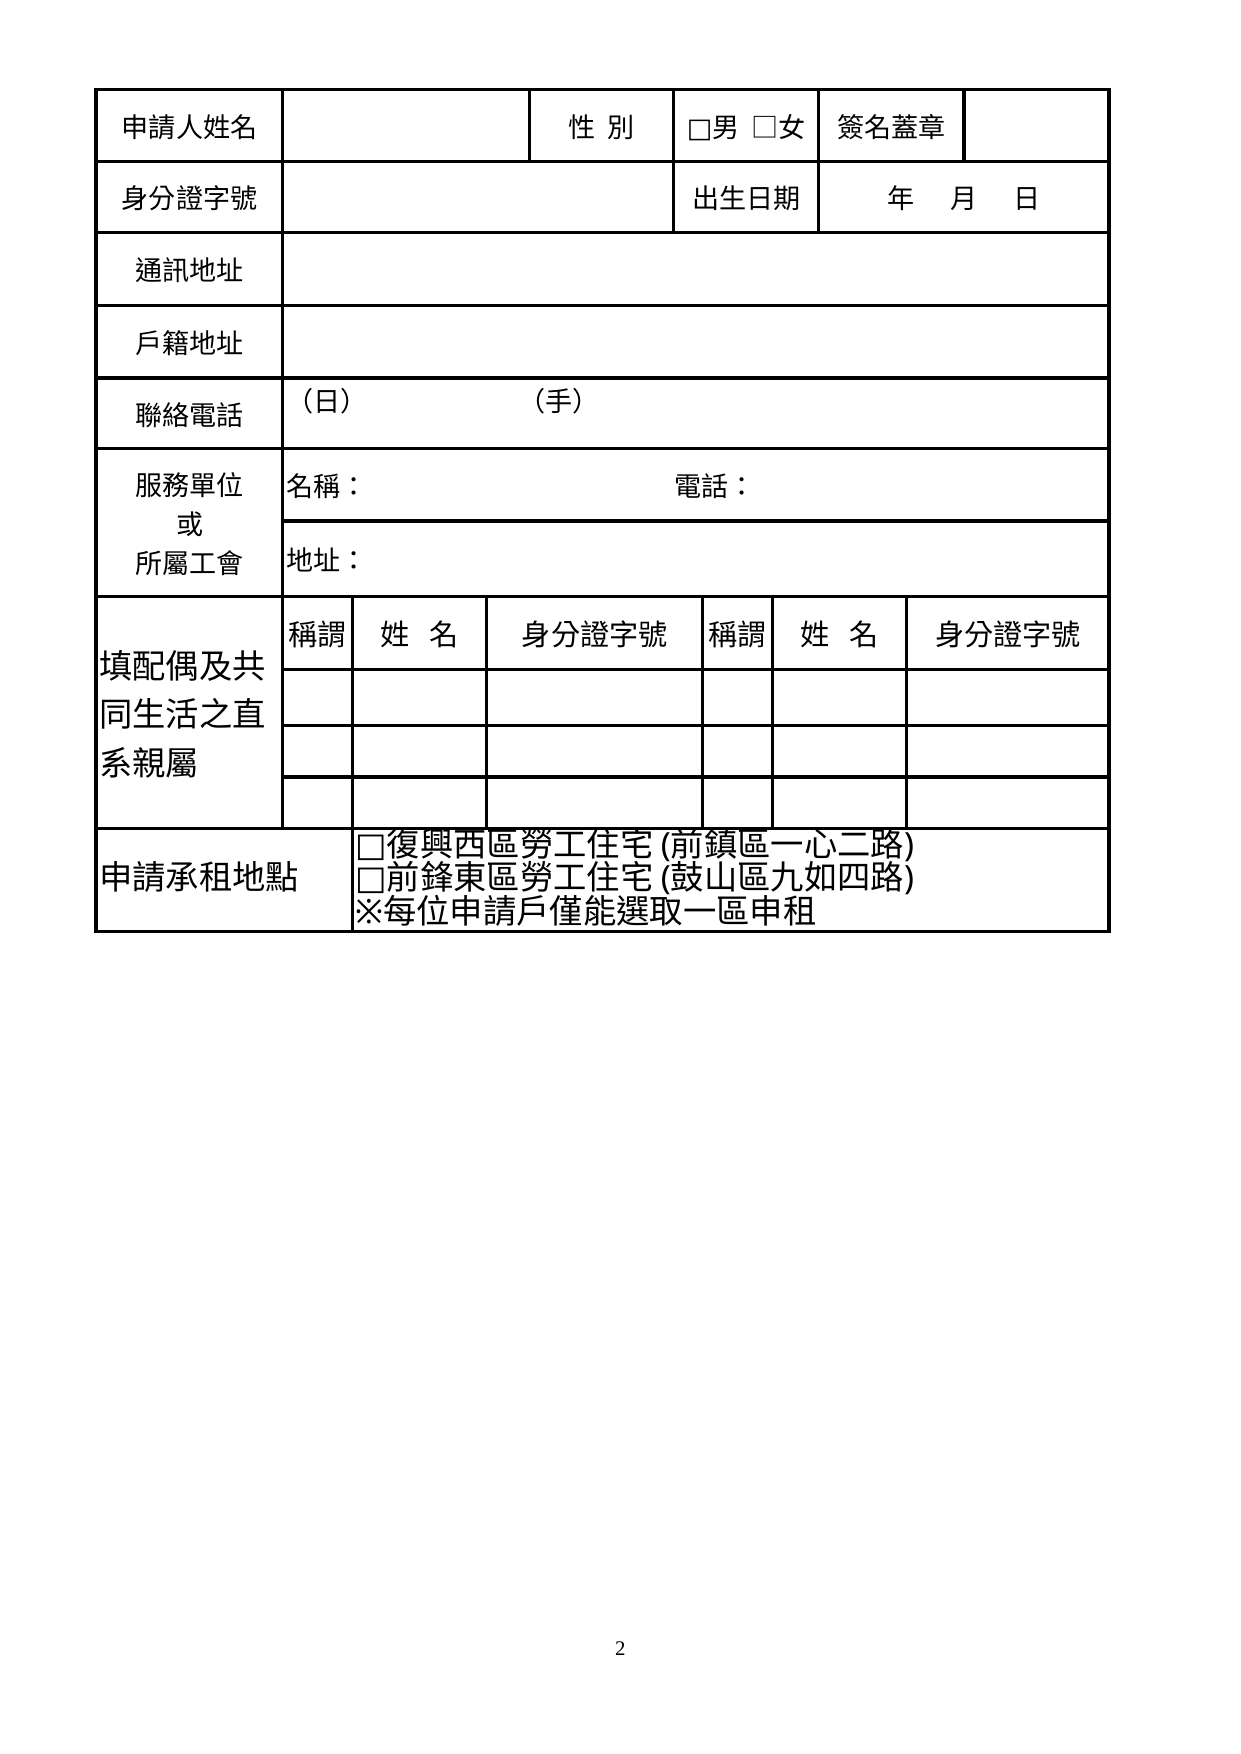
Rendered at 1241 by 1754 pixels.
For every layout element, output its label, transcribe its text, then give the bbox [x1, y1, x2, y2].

table_cell 填配偶及共同生活之直系親屬 [98, 598, 281, 827]
table_cell [284, 234, 1107, 304]
table_cell □復興西區勞工住宅 (前鎮區一心二路) □前鋒東區勞工住宅 (鼓山區九如四路) ※每位申請戶僅能選取一區申租 [354, 830, 1107, 930]
table_cell 通訊地址 [98, 234, 281, 304]
table_cell [488, 779, 701, 827]
table_cell 稱謂 [284, 598, 351, 668]
table_header [284, 91, 528, 160]
table_cell 戶籍地址 [98, 307, 281, 376]
table_cell 出生日期 [675, 163, 817, 231]
table_cell 姓 名 [354, 598, 485, 668]
table_header □男 □女 [675, 91, 817, 160]
table_cell [488, 727, 701, 775]
table_cell 服務單位 或 所屬工會 [98, 450, 281, 595]
table_cell [284, 727, 351, 775]
table_cell [284, 671, 351, 724]
table_cell 身分證字號 [488, 598, 701, 668]
table_header [966, 91, 1107, 160]
table_cell [908, 671, 1107, 724]
table_cell 姓 名 [774, 598, 905, 668]
table_cell 聯絡電話 [98, 380, 281, 447]
table_cell [704, 779, 771, 827]
table_cell 申請承租地點 [98, 830, 351, 930]
table_cell 稱謂 [704, 598, 771, 668]
table_cell [284, 779, 351, 827]
table_cell [354, 779, 485, 827]
table_cell [908, 727, 1107, 775]
table_cell [774, 779, 905, 827]
table_cell [354, 671, 485, 724]
table_cell 地址： [284, 523, 1107, 595]
table_cell 名稱： 電話： [284, 450, 1107, 519]
table_cell [908, 779, 1107, 827]
table_cell 身分證字號 [98, 163, 281, 231]
table_cell [488, 671, 701, 724]
table_cell [774, 727, 905, 775]
table_cell [704, 727, 771, 775]
table_cell [284, 163, 672, 231]
table_header 性 別 [531, 91, 672, 160]
table_cell （日） （手） [284, 380, 1107, 447]
table_cell 年 月 日 [820, 163, 1107, 231]
table_cell 身分證字號 [908, 598, 1107, 668]
table_cell [354, 727, 485, 775]
table_header 簽名蓋章 [820, 91, 962, 160]
table_cell [774, 671, 905, 724]
table_cell [704, 671, 771, 724]
table_header 申請人姓名 [98, 91, 281, 160]
table_cell [284, 307, 1107, 376]
